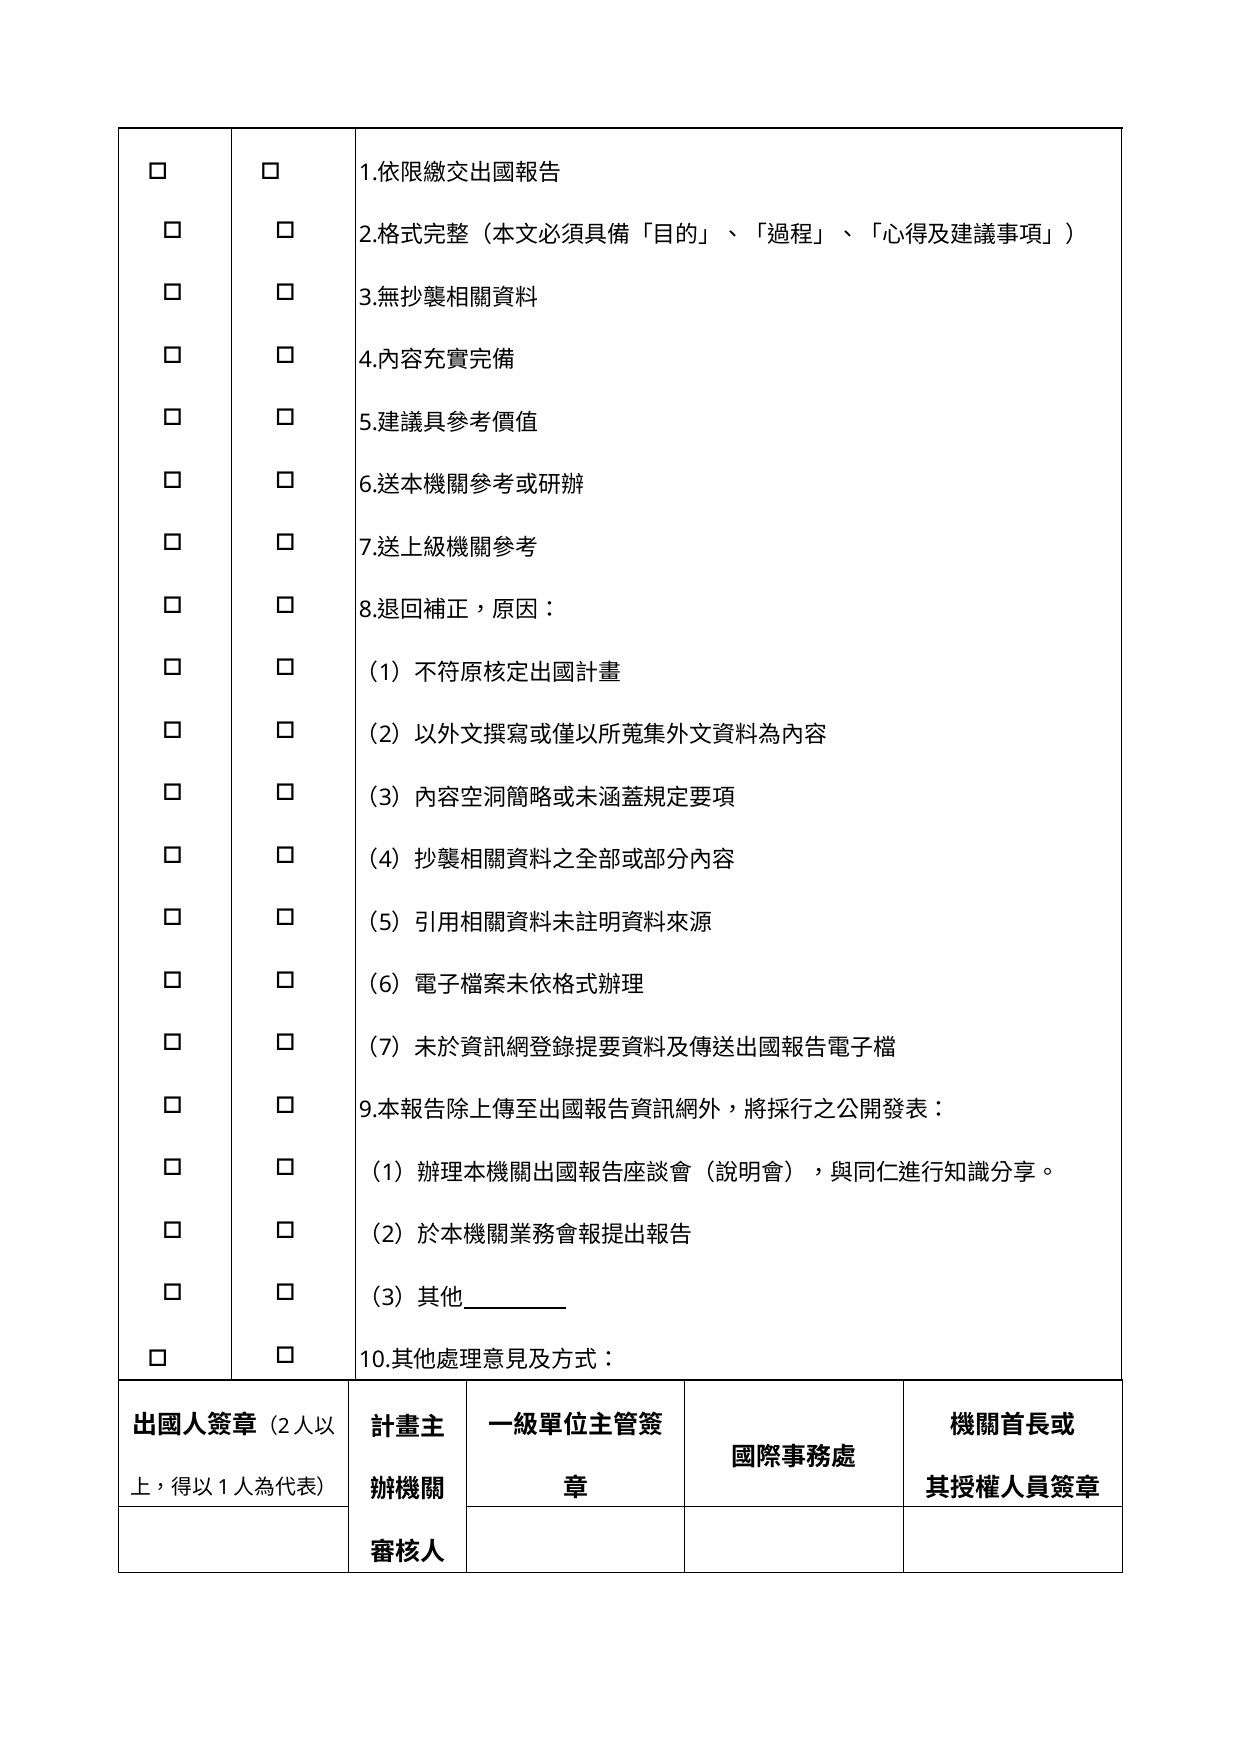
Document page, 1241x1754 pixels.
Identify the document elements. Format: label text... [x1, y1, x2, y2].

table_cell 1.依限繳交出國報告 2.格式完整（本文必須具備「目的」、「過程」、「心得及建議事項」） 3.無抄襲相關資料 4.內容充實完備 5.建議具參考價值 6.送本機關參考或研辦 7.送上級機關參考 8.退回補正，原因： （1）不符原核定出國計畫 （2）以外文撰寫或僅以所蒐集外文資料為內容 （3）內容空洞簡略或未涵蓋規定要項 （4）抄襲相關資料之全部或部分內容 （5）引用相關資料未註明資料來源 （6）電子檔案未依格式辦理 （7）未於資訊網登錄提要資料及傳送出國報告電子檔 9.本報告除上傳至出國報告資訊網外，將採行之公開發表： （1）辦理本機關出國報告座談會（說明會），與同仁進行知識分享。 （2）於本機關業務會報提出報告 （3）其他 10.其他處理意見及方式： [356, 129, 1121, 1378]
table_cell [119, 1507, 348, 1572]
table_cell                     [232, 129, 355, 1378]
table_cell [685, 1507, 903, 1572]
table_cell                     [119, 129, 231, 1378]
table_header 計畫主辦機關 審核人 [349, 1381, 466, 1572]
table_header 機關首長或 其授權人員簽章 [904, 1381, 1122, 1506]
table_header 出國人簽章（2人以上，得以1人為代表） [119, 1381, 348, 1506]
table_header 一級單位主管簽章 [467, 1381, 684, 1506]
table_header 國際事務處 [685, 1381, 903, 1506]
table_cell [467, 1507, 684, 1572]
table_cell [904, 1507, 1122, 1572]
